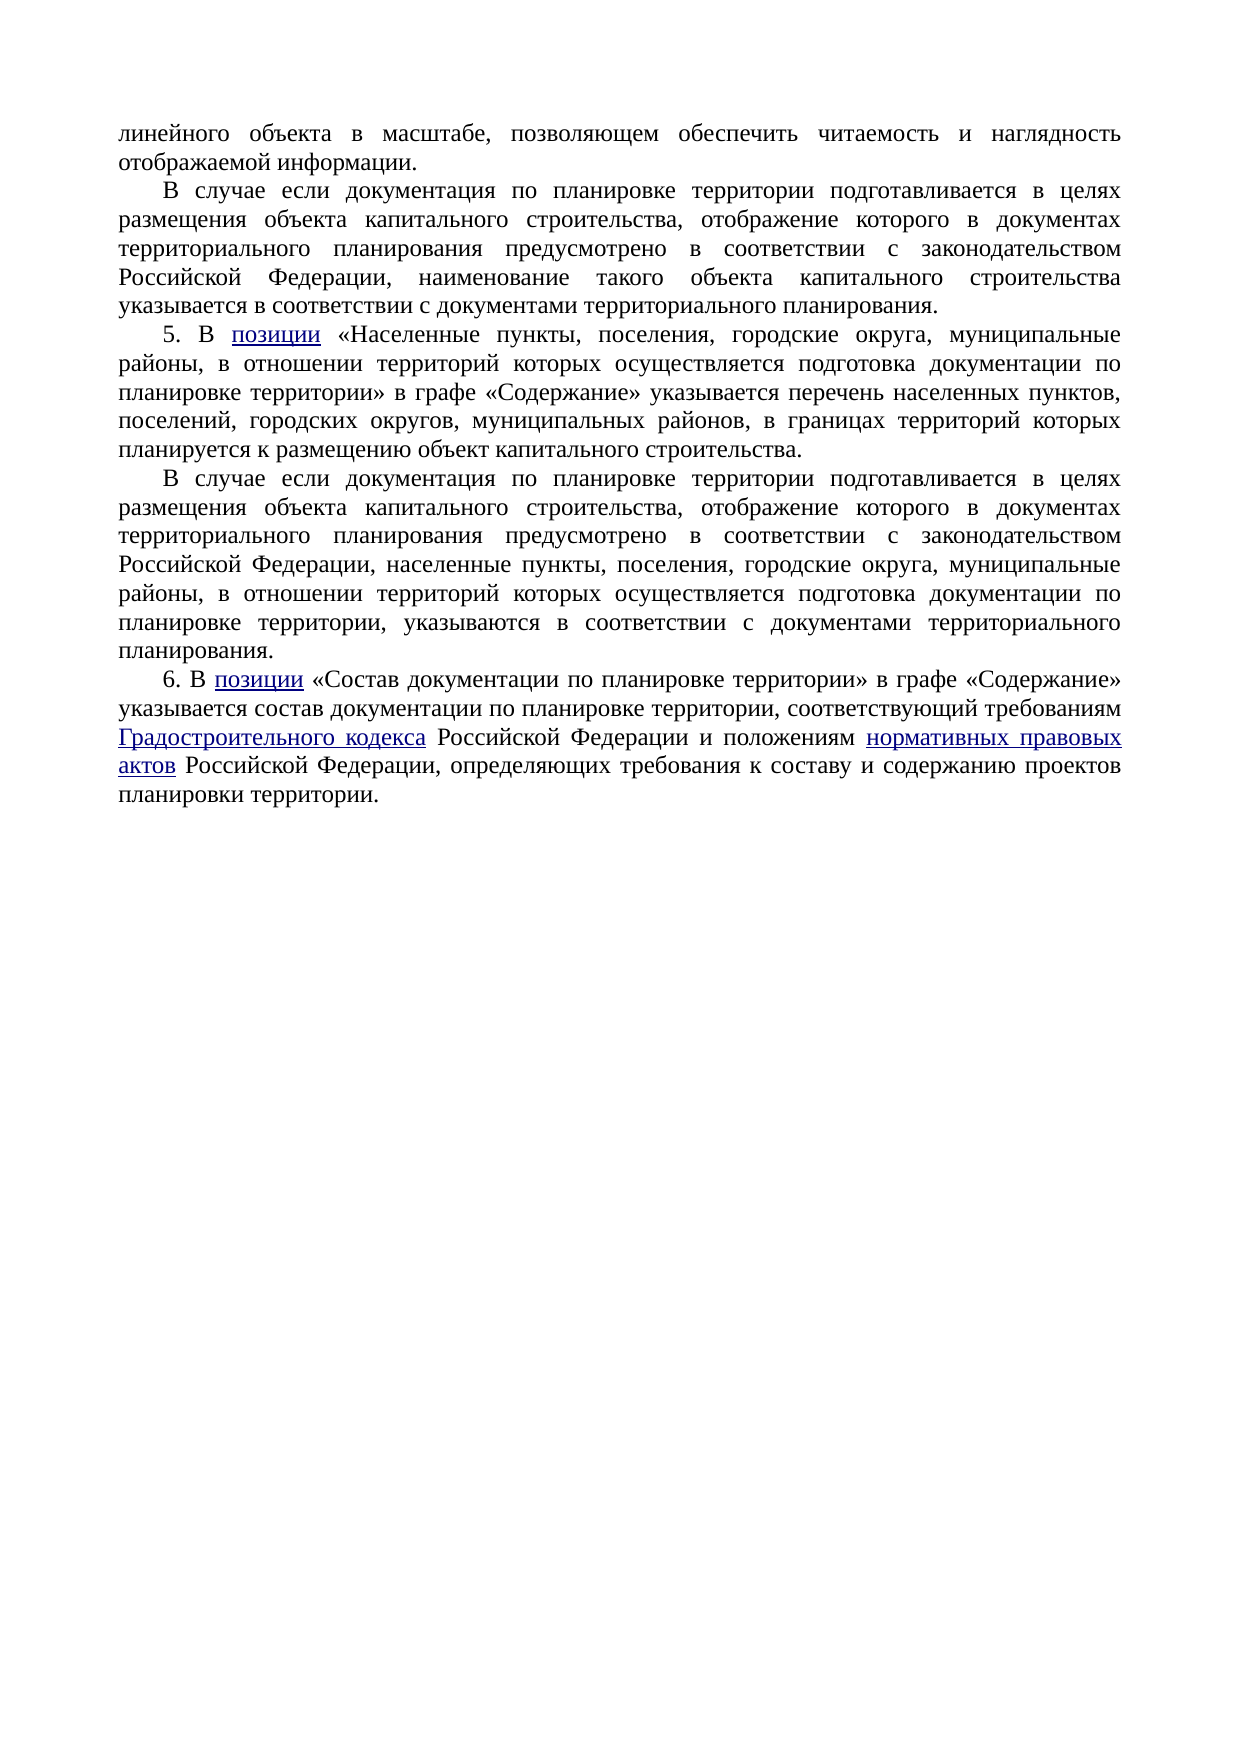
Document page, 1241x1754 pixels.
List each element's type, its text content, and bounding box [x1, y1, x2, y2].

text 5. В позиции «Населенные пункты, поселения, городские округа, муниципальные районы, в отношении территорий которых осуществляется подготовка документации по планировке территории» в графе «Содержание» указывается перечень населенных пунктов, поселений, городских округов, муниципальных районов, в границах территорий которых планируется к размещению объект капитального строительства. [118, 319, 1122, 463]
text 6. В позиции «Состав документации по планировке территории» в графе «Содержание» указывается состав документации по планировке территории, соответствующий требованиям Градостроительного кодекса Российской Федерации и положениям нормативных правовых актов Российской Федерации, определяющих требования к составу и содержанию проектов планировки территории. [118, 664, 1122, 808]
text В случае если документация по планировке территории подготавливается в целях размещения объекта капитального строительства, отображение которого в документах территориального планирования предусмотрено в соответствии с законодательством Российской Федерации, населенные пункты, поселения, городские округа, муниципальные районы, в отношении территорий которых осуществляется подготовка документации по планировке территории, указываются в соответствии с документами территориального планирования. [118, 463, 1122, 664]
text В случае если документация по планировке территории подготавливается в целях размещения объекта капитального строительства, отображение которого в документах территориального планирования предусмотрено в соответствии с законодательством Российской Федерации, наименование такого объекта капитального строительства указывается в соответствии с документами территориального планирования. [118, 176, 1122, 319]
text линейного объекта в масштабе, позволяющем обеспечить читаемость и наглядность отображаемой информации. [118, 118, 1122, 176]
